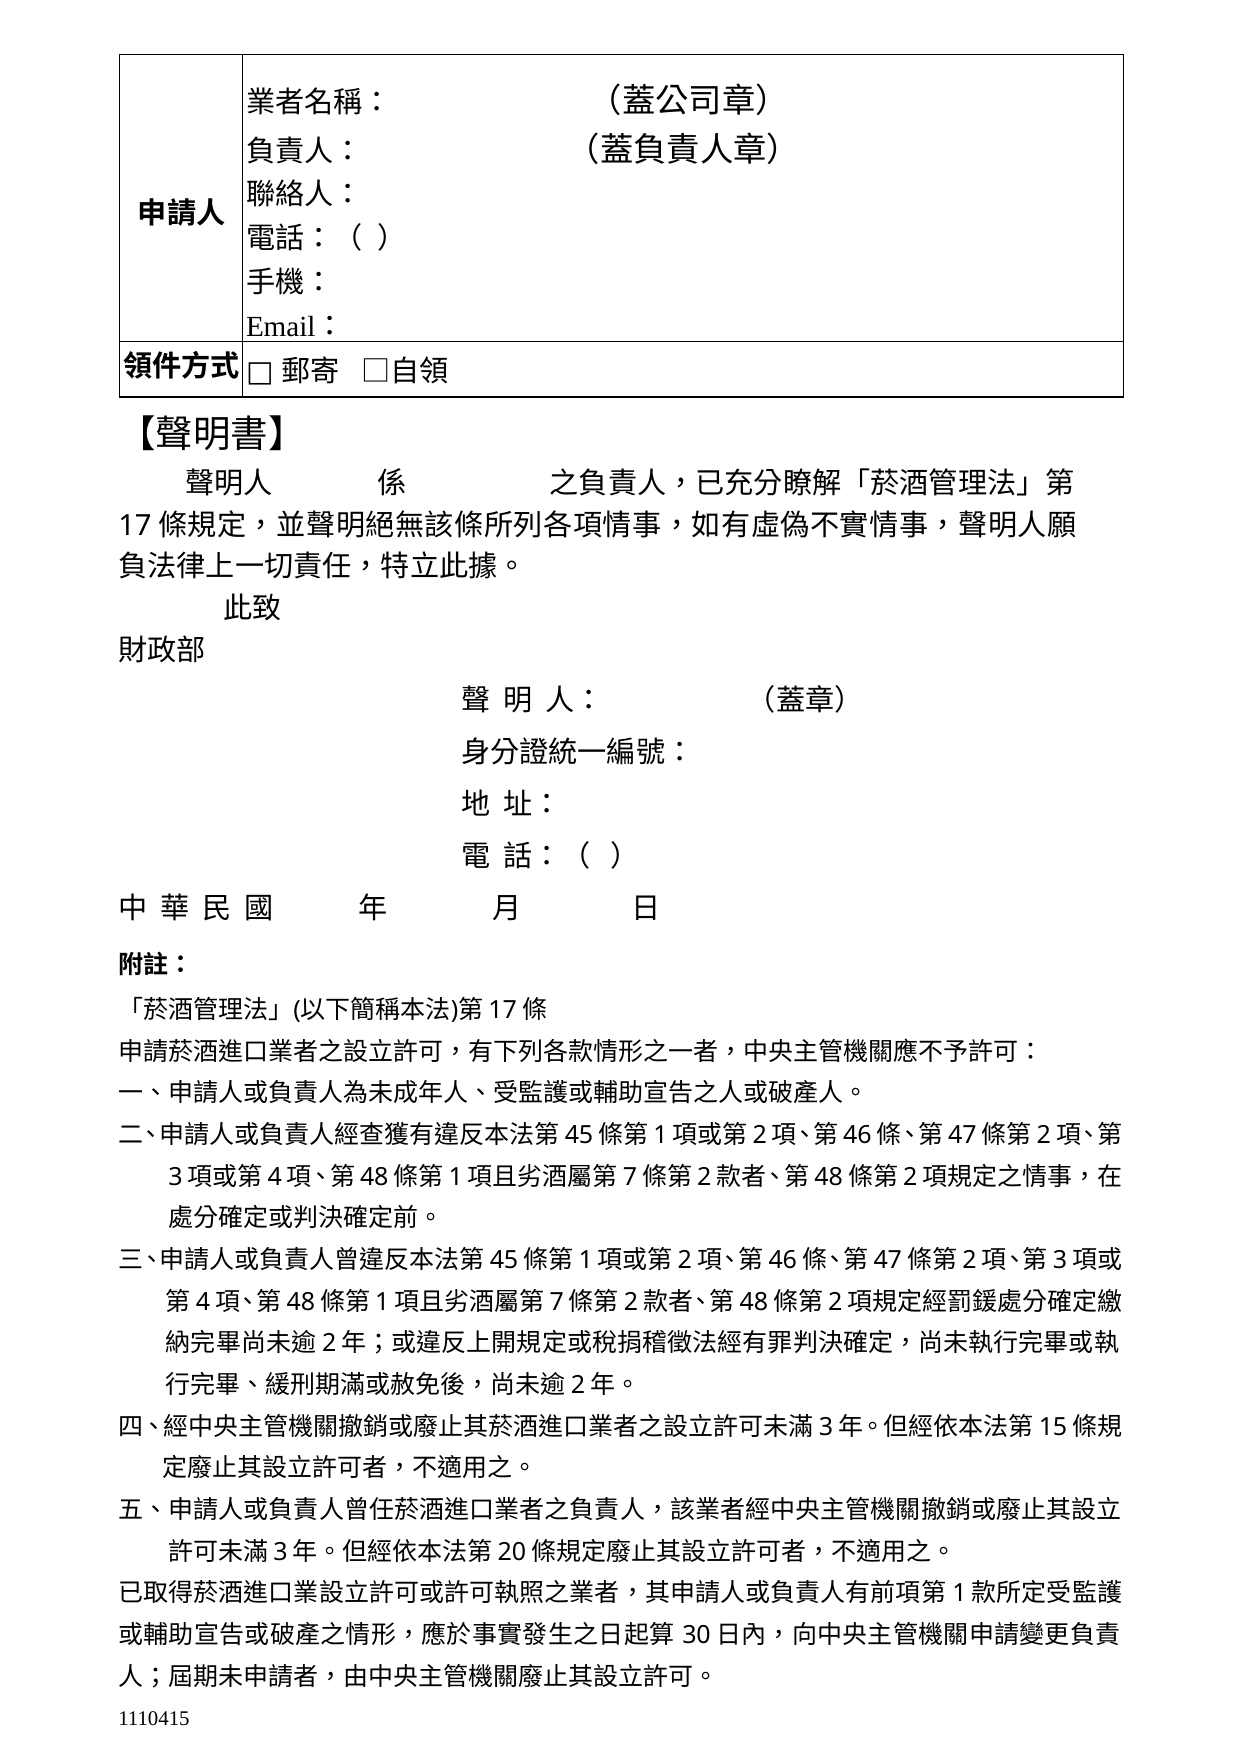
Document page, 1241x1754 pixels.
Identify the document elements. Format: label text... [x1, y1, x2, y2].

text 聲 明 人： （蓋章） [118, 668, 1105, 720]
text 已取得菸酒進口業設立許可或許可執照之業者，其申請人或負責人有前項第1款所定受監護或輔助宣告或破產之情形，應於事實發生之日起算30日內，向中央主管機關申請變更負責人；屆期未申請者，由中央主管機關廢止其設立許可。 [118, 1568, 1122, 1693]
table_cell 申請人 [120, 55, 242, 341]
text 申請菸酒進口業者之設立許可，有下列各款情形之一者，中央主管機關應不予許可： [118, 1027, 1122, 1068]
text 一、申請人或負責人為未成年人、受監護或輔助宣告之人或破產人。 [118, 1068, 1122, 1110]
text 五、申請人或負責人曾任菸酒進口業者之負責人，該業者經中央主管機關撤銷或廢止其設立許可未滿3年。但經依本法第20條規定廢止其設立許可者，不適用之。 [118, 1485, 1122, 1568]
table_cell 領件方式 [120, 342, 242, 396]
text 地 址： [118, 772, 1105, 824]
text 身分證統一編號： [118, 720, 1105, 772]
text 此致 [118, 585, 1105, 627]
table_cell □ 郵寄 □自領 [243, 342, 1123, 396]
text 電 話：（ ） [118, 824, 1105, 877]
text 附註： [118, 929, 1109, 985]
text 【聲明書】 [118, 397, 1122, 460]
text 聲明人 係 之負責人，已充分瞭解「菸酒管理法」第17條規定，並聲明絕無該條所列各項情事，如有虛偽不實情事，聲明人願負法律上一切責任，特立此據。 [118, 460, 1081, 585]
text 中 華 民 國 年 月 日 [118, 877, 1105, 929]
text 二、申請人或負責人經查獲有違反本法第45條第1項或第2項、第46條、第47條第2項、第3項或第4項、第48條第1項且劣酒屬第7條第2款者、第48條第2項規定之情事，在處分確定或判決確定前。 [118, 1110, 1122, 1235]
text 財政部 [118, 627, 1105, 668]
text 四、經中央主管機關撤銷或廢止其菸酒進口業者之設立許可未滿3年。但經依本法第15條規定廢止其設立許可者，不適用之。 [118, 1402, 1122, 1485]
text 「菸酒管理法」(以下簡稱本法)第17條 [118, 985, 1122, 1027]
table_cell 業者名稱： （蓋公司章） 負責人： （蓋負責人章） 聯絡人： 電話：（ ） 手機： Email： [243, 55, 1123, 341]
text 三、申請人或負責人曾違反本法第45條第1項或第2項、第46條、第47條第2項、第3項或第4項、第48條第1項且劣酒屬第7條第2款者、第48條第2項規定經罰鍰處分確定繳納完畢尚未逾2年；或違反上開規定或稅捐稽徵法經有罪判決確定，尚未執行完畢或執行完畢、緩刑期滿或赦免後，尚未逾2年。 [118, 1235, 1122, 1402]
